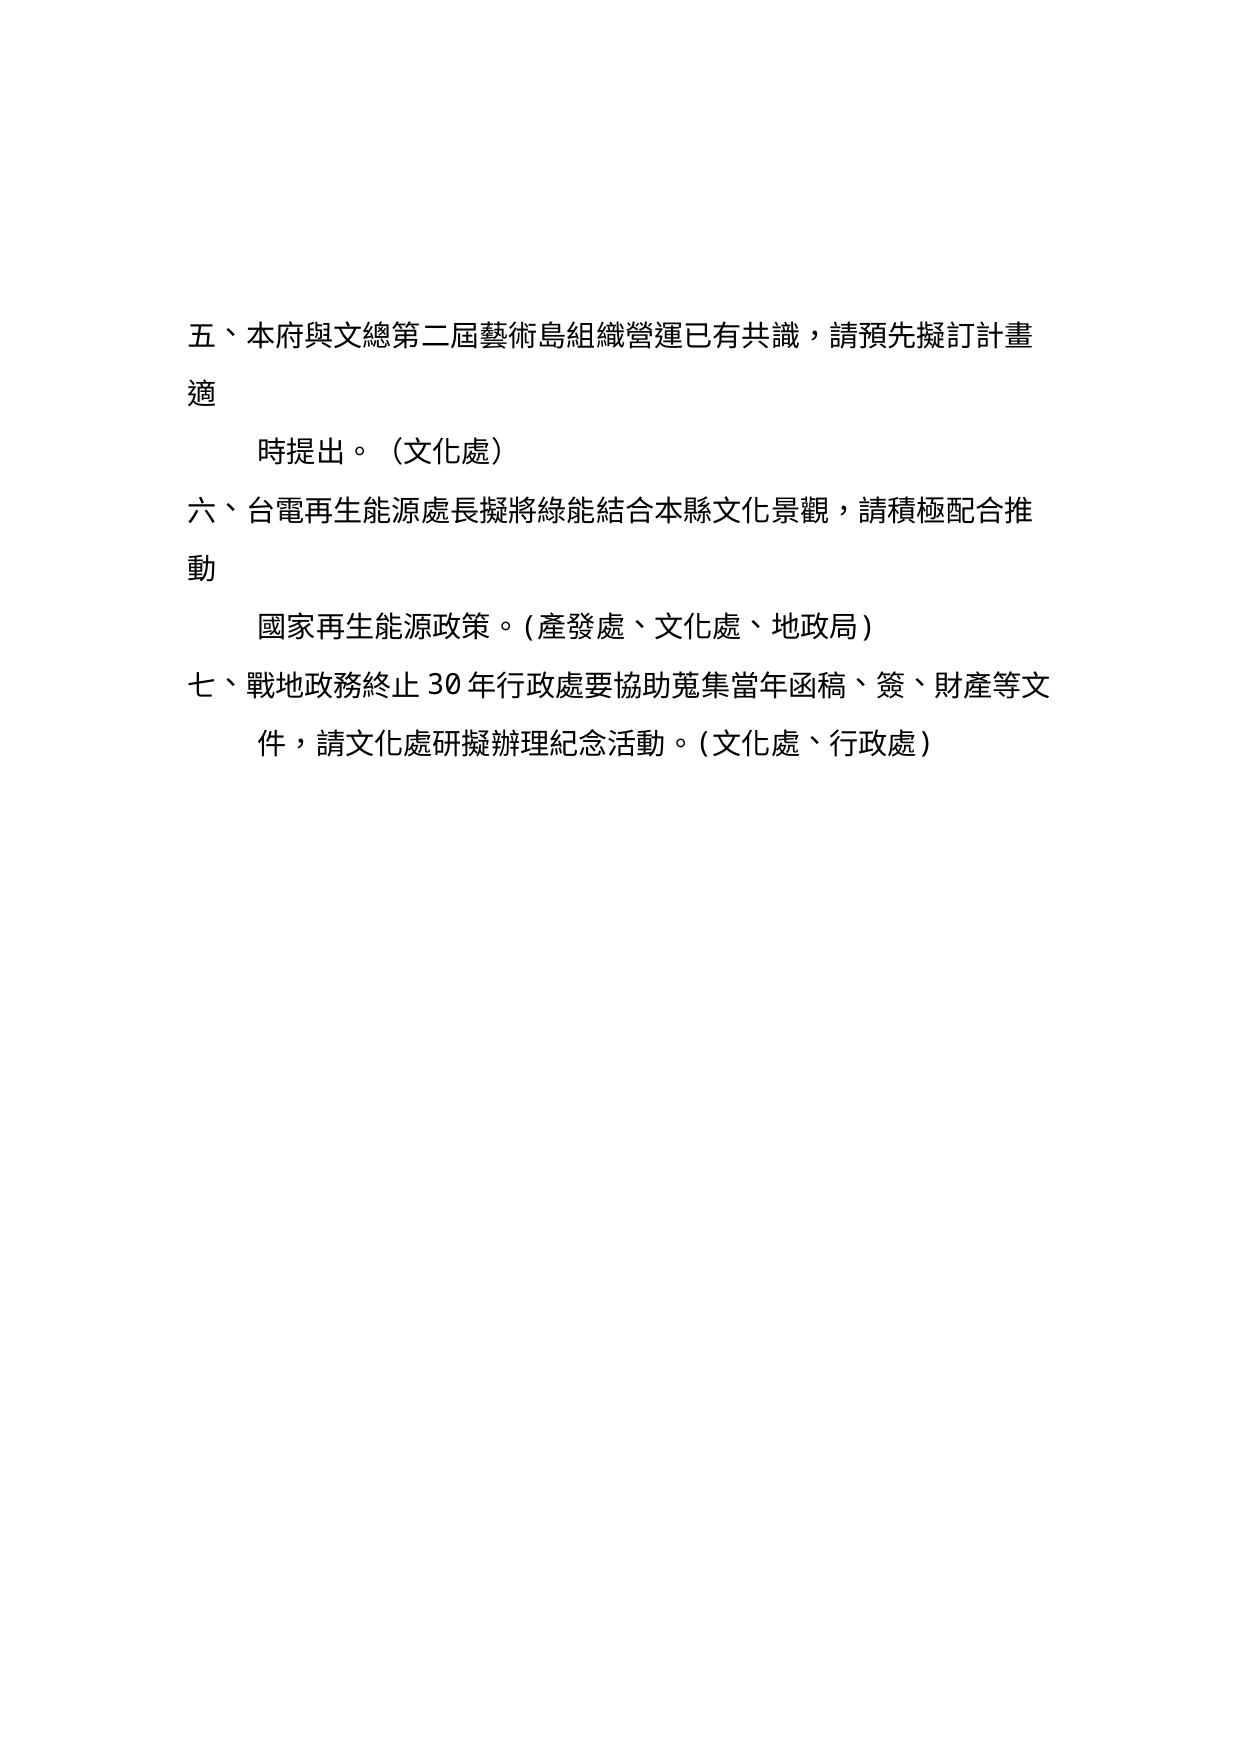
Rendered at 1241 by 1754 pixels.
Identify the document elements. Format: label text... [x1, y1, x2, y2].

text 六、台電再生能源處長擬將綠能結合本縣文化景觀，請積極配合推動 [187, 469, 1053, 585]
text 七、戰地政務終止30年行政處要協助蒐集當年函稿、簽、財產等文 [187, 644, 1053, 702]
text 國家再生能源政策。(產發處、文化處、地政局) [187, 585, 1053, 644]
text 件，請文化處研擬辦理紀念活動。(文化處、行政處) [187, 702, 1053, 760]
text 時提出。（文化處） [187, 410, 1053, 469]
text 五、本府與文總第二屆藝術島組織營運已有共識，請預先擬訂計畫適 [187, 294, 1053, 410]
